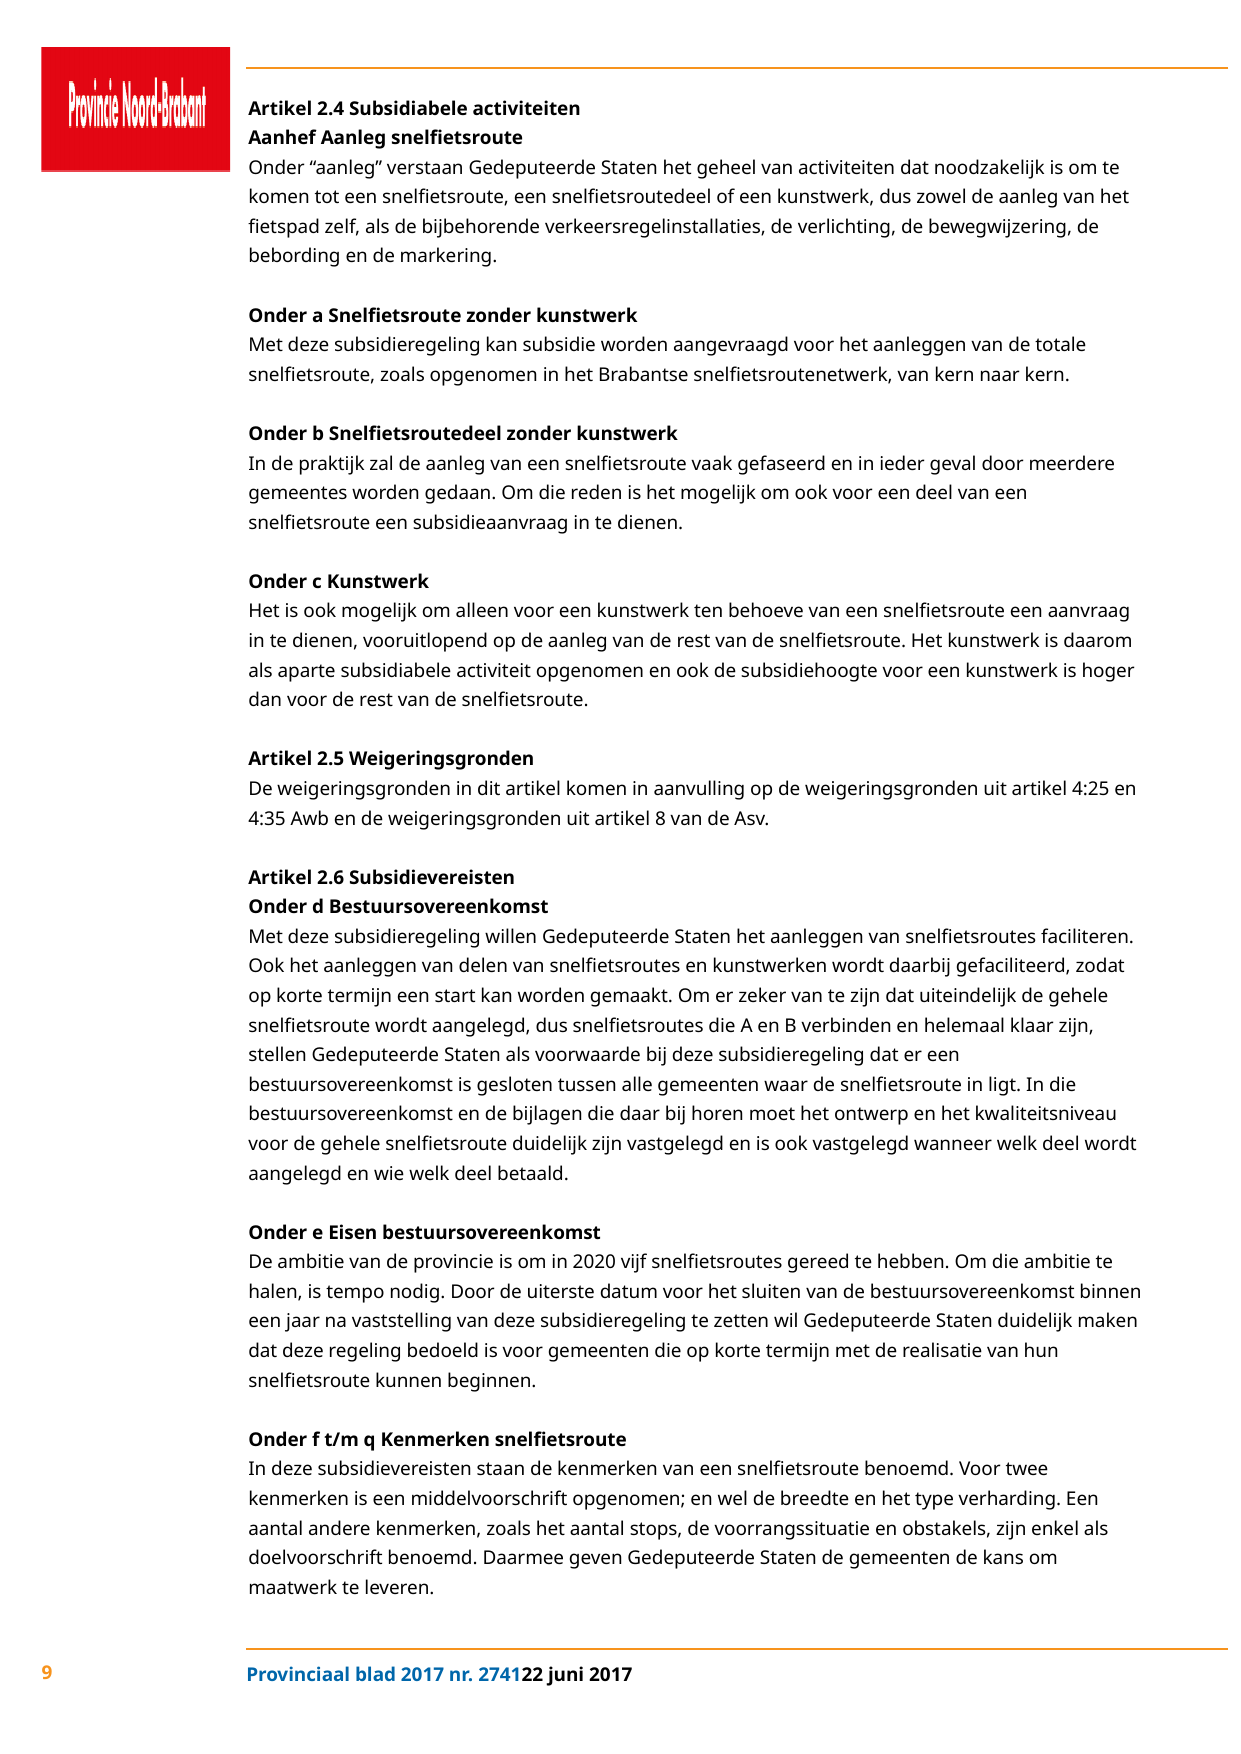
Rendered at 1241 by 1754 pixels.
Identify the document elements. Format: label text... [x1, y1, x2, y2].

text Artikel 2.6 Subsidievereisten [248, 864, 1152, 890]
picture [41, 47, 231, 172]
text Onder f t/m q Kenmerken snelfietsroute [248, 1426, 1152, 1452]
text Onder d Bestuursovereenkomst [248, 893, 1152, 919]
text Onder a Snelfietsroute zonder kunstwerk [248, 302, 1152, 328]
text De ambitie van de provincie is om in 2020 vijf snelfietsroutes gereed te hebben. Om die ambitie te halen, is tempo nodig. Door de uiterste datum voor het sluiten van de bestuursovereenkomst binnen een jaar na vaststelling van deze subsidieregeling te zetten wil Gedeputeerde Staten duidelijk maken dat deze regeling bedoeld is voor gemeenten die op korte termijn met de realisatie van hun snelfietsroute kunnen beginnen. [248, 1248, 1152, 1393]
text Artikel 2.5 Weigeringsgronden [248, 746, 1152, 771]
text Onder e Eisen bestuursovereenkomst [248, 1219, 1152, 1245]
text Onder c Kunstwerk [248, 568, 1152, 594]
text Onder b Snelfietsroutedeel zonder kunstwerk [248, 420, 1152, 446]
text Met deze subsidieregeling kan subsidie worden aangevraagd voor het aanleggen van de totale snelfietsroute, zoals opgenomen in het Brabantse snelfietsroutenetwerk, van kern naar kern. [248, 331, 1152, 387]
text Het is ook mogelijk om alleen voor een kunstwerk ten behoeve van een snelfietsroute een aanvraag in te dienen, vooruitlopend op de aanleg van de rest van de snelfietsroute. Het kunstwerk is daarom als aparte subsidiabele activiteit opgenomen en ook de subsidiehoogte voor een kunstwerk is hoger dan voor de rest van de snelfietsroute. [248, 598, 1152, 712]
text Aanhef Aanleg snelfietsroute [248, 124, 1152, 150]
text In deze subsidievereisten staan de kenmerken van een snelfietsroute benoemd. Voor twee kenmerken is een middelvoorschrift opgenomen; en wel de breedte en het type verharding. Een aantal andere kenmerken, zoals het aantal stops, de voorrangssituatie en obstakels, zijn enkel als doelvoorschrift benoemd. Daarmee geven Gedeputeerde Staten de gemeenten de kans om maatwerk te leveren. [248, 1456, 1152, 1600]
text Met deze subsidieregeling willen Gedeputeerde Staten het aanleggen van snelfietsroutes faciliteren. Ook het aanleggen van delen van snelfietsroutes en kunstwerken wordt daarbij gefaciliteerd, zodat op korte termijn een start kan worden gemaakt. Om er zeker van te zijn dat uiteindelijk de gehele snelfietsroute wordt aangelegd, dus snelfietsroutes die A en B verbinden en helemaal klaar zijn, stellen Gedeputeerde Staten als voorwaarde bij deze subsidieregeling dat er een bestuursovereenkomst is gesloten tussen alle gemeenten waar de snelfietsroute in ligt. In die bestuursovereenkomst en de bijlagen die daar bij horen moet het ontwerp en het kwaliteitsniveau voor de gehele snelfietsroute duidelijk zijn vastgelegd en is ook vastgelegd wanneer welk deel wordt aangelegd en wie welk deel betaald. [248, 923, 1152, 1186]
text In de praktijk zal de aanleg van een snelfietsroute vaak gefaseerd en in ieder geval door meerdere gemeentes worden gedaan. Om die reden is het mogelijk om ook voor een deel van een snelfietsroute een subsidieaanvraag in te dienen. [248, 450, 1152, 535]
text Artikel 2.4 Subsidiabele activiteiten [248, 95, 1152, 121]
text De weigeringsgronden in dit artikel komen in aanvulling op de weigeringsgronden uit artikel 4:25 en 4:35 Awb en de weigeringsgronden uit artikel 8 van de Asv. [248, 775, 1152, 831]
text Onder “aanleg” verstaan Gedeputeerde Staten het geheel van activiteiten dat noodzakelijk is om te komen tot een snelfietsroute, een snelfietsroutedeel of een kunstwerk, dus zowel de aanleg van het fietspad zelf, als de bijbehorende verkeersregelinstallaties, de verlichting, de bewegwijzering, de bebording en de markering. [248, 154, 1152, 268]
